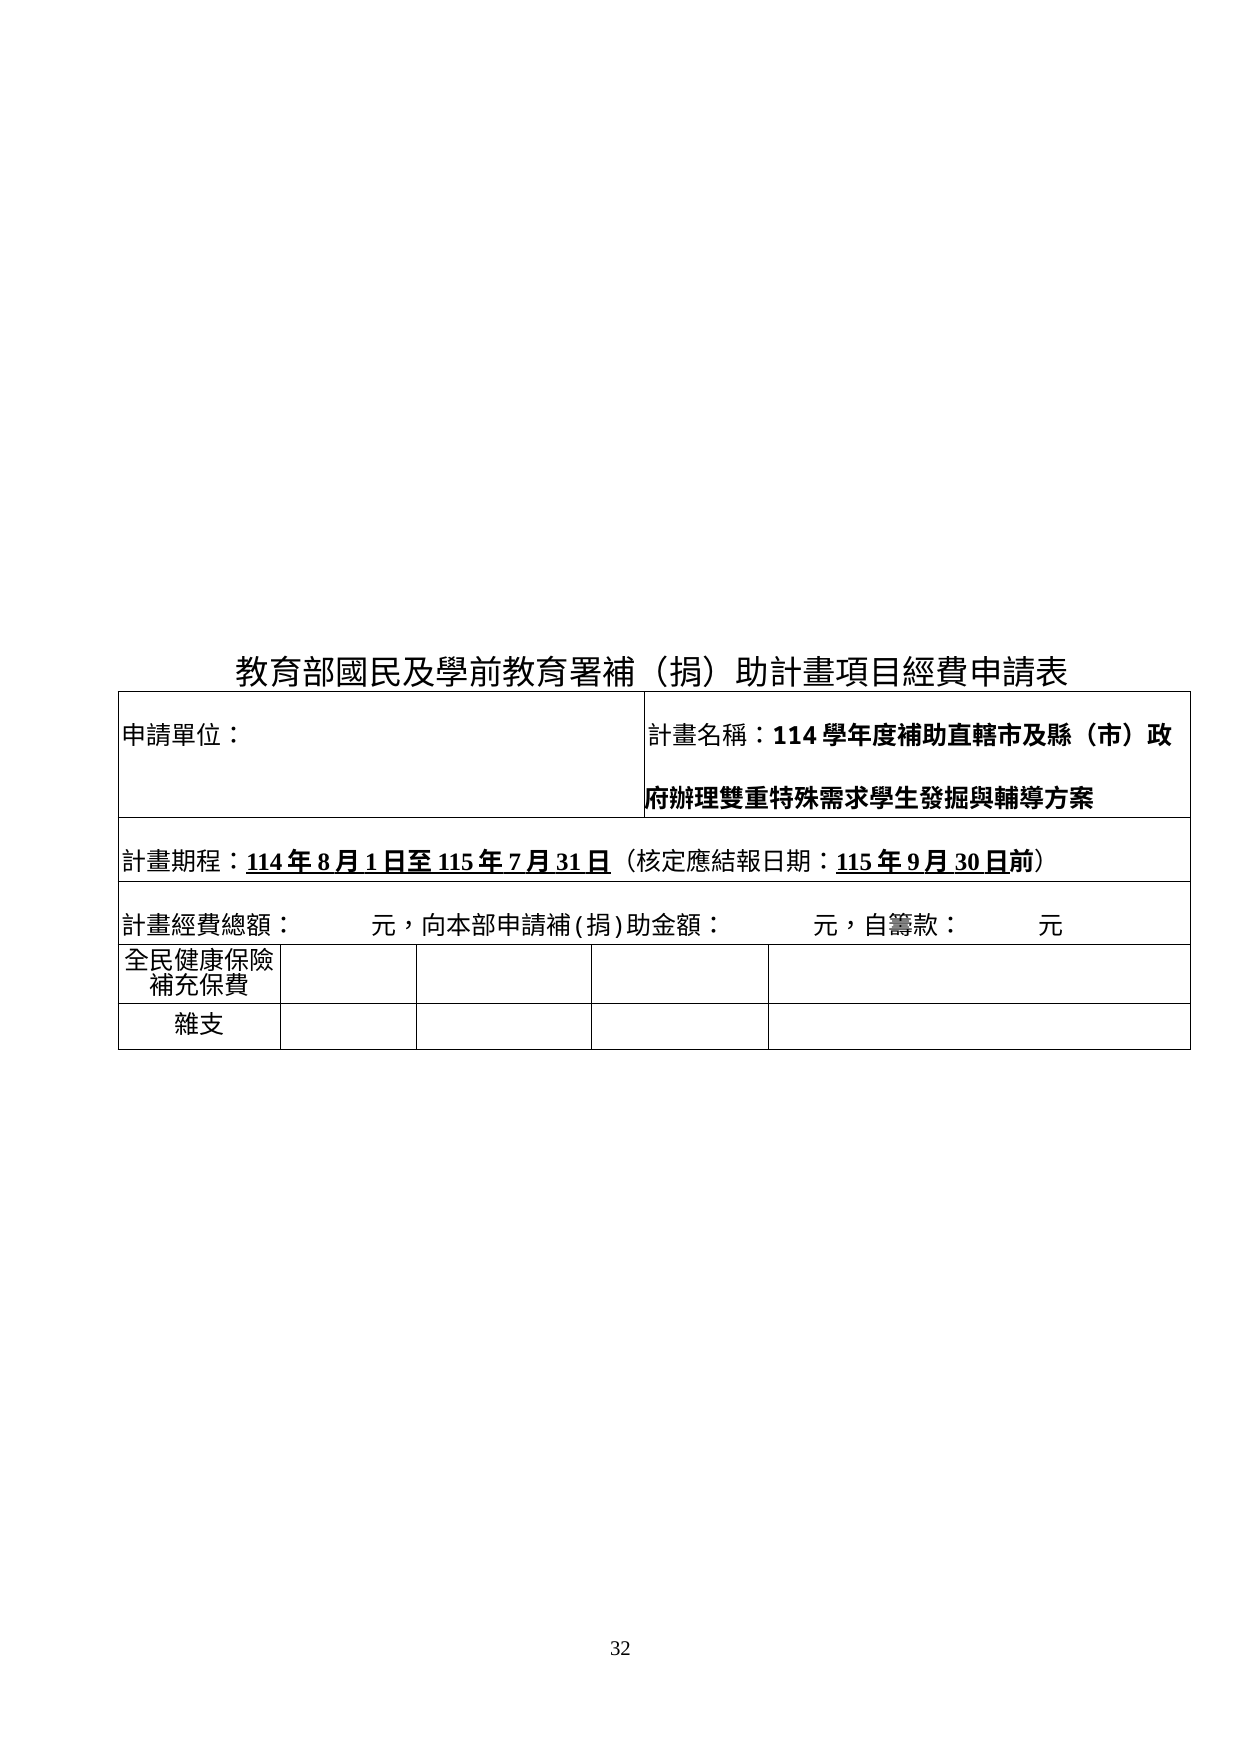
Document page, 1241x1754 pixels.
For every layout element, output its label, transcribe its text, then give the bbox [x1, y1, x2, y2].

table_cell 全民健康保險補充保費 [119, 945, 280, 1003]
table_cell 計畫經費總額： 元，向本部申請補(捐)助金額： 元，自籌款： 元 [119, 882, 1190, 944]
table_cell 申請單位： [119, 692, 644, 817]
table_cell [281, 1004, 416, 1049]
table_cell [769, 1004, 1190, 1049]
table_cell 雜支 [119, 1004, 280, 1049]
table_cell [592, 945, 768, 1003]
table_cell [281, 945, 416, 1003]
table_cell [769, 945, 1190, 1003]
table_cell [417, 945, 591, 1003]
table_cell 計畫期程：114年8月1日至115年7月31日（核定應結報日期：115年9月30日前） [119, 818, 1190, 881]
table_header 教育部國民及學前教育署補（捐）助計畫項目經費申請表 [118, 629, 1186, 691]
table_cell [417, 1004, 591, 1049]
table_cell 計畫名稱：114學年度補助直轄市及縣（市）政府辦理雙重特殊需求學生發掘與輔導方案 [645, 692, 1190, 817]
table_cell [592, 1004, 768, 1049]
table_header [1186, 629, 1191, 691]
